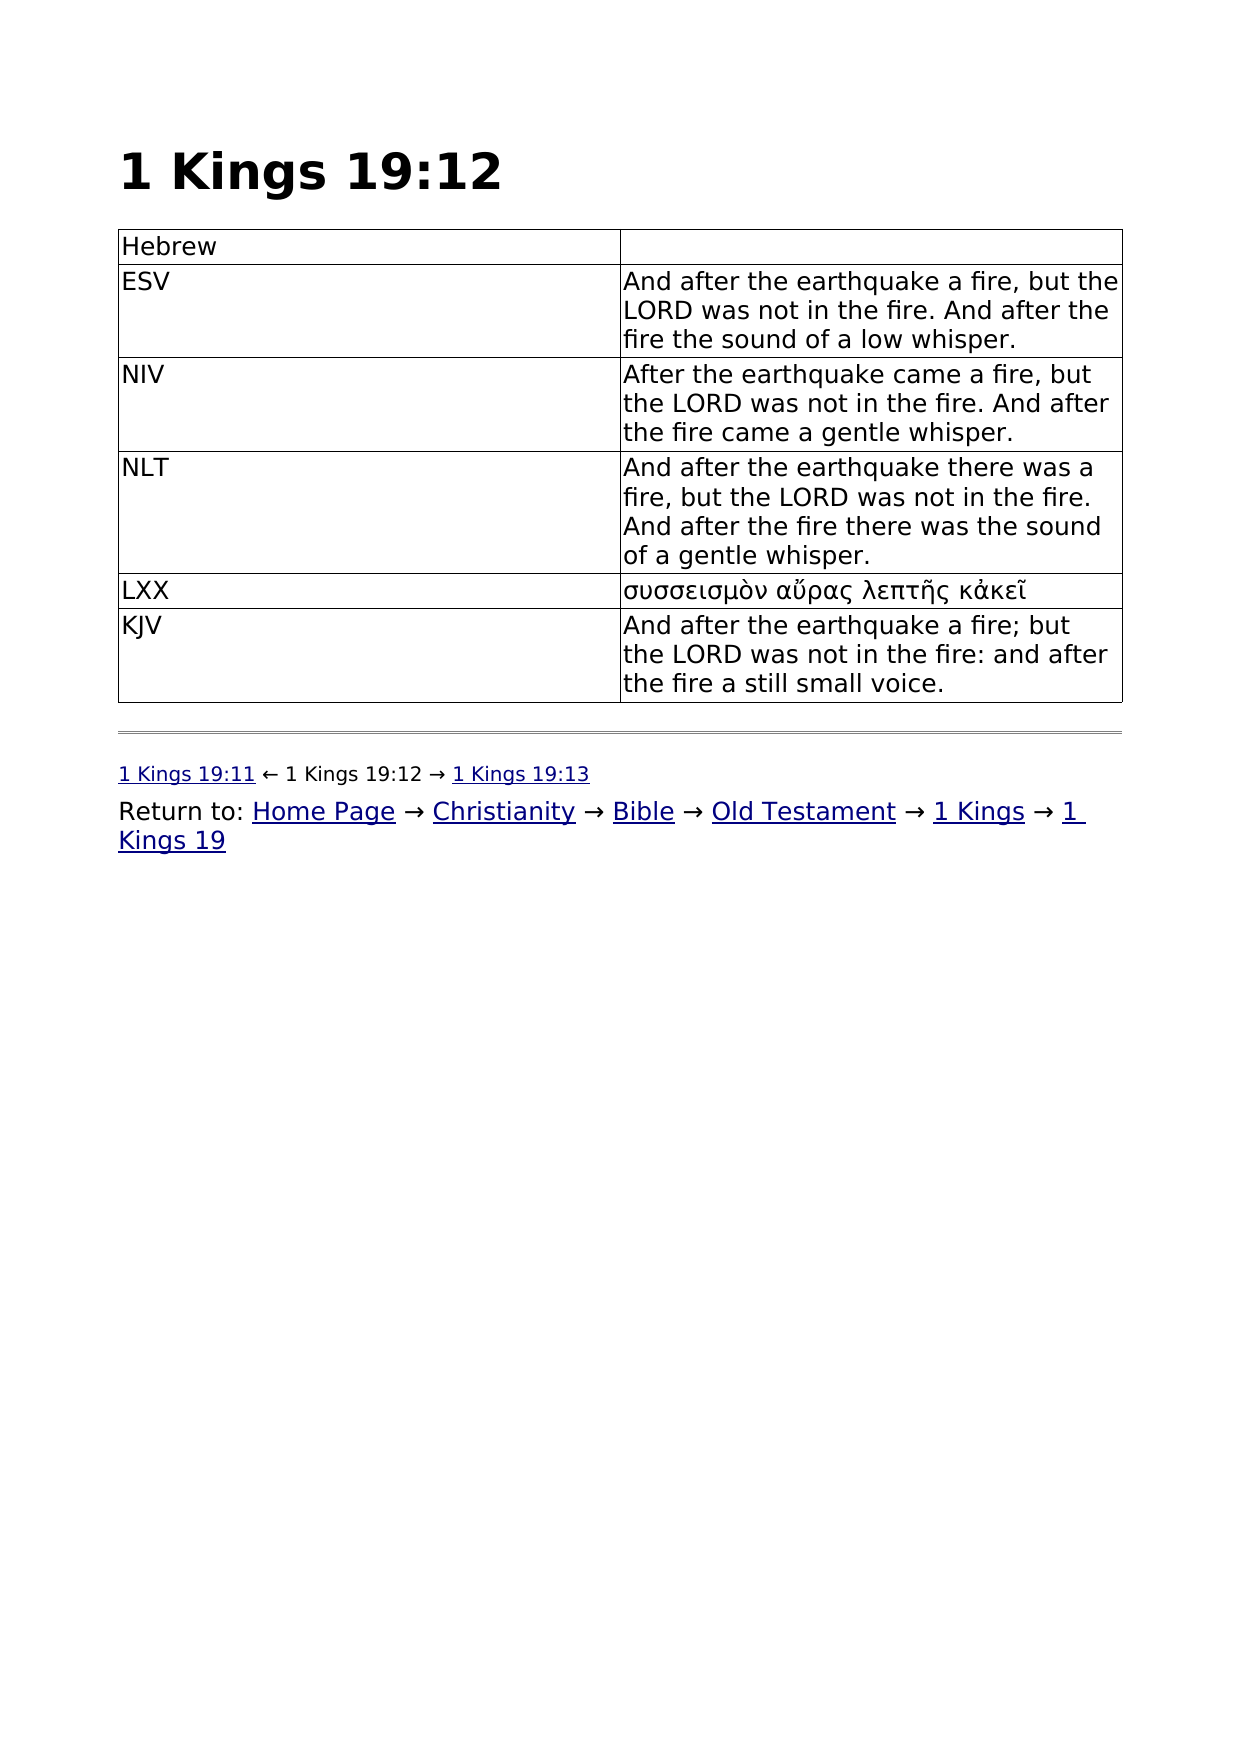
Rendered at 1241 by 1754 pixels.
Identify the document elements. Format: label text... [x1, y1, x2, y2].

table_header Hebrew [119, 230, 620, 264]
text 1 Kings 19:11 ← 1 Kings 19:12 → 1 Kings 19:13 [118, 763, 1122, 797]
table_header [621, 230, 1122, 264]
table_cell KJV [119, 609, 620, 702]
table_cell συσσεισμὸν αὔρας λεπτῆς κἀκεῖ [621, 574, 1122, 608]
table_cell LXX [119, 574, 620, 608]
text Return to: Home Page → Christianity → Bible → Old Testament → 1 Kings → 1 Kings 19 [118, 797, 1122, 855]
subtitle 1 Kings 19:12 [118, 143, 1122, 201]
table_cell And after the earthquake there was a fire, but the LORD was not in the fire. And after the fire there was the sound of a gentle whisper. [621, 452, 1122, 573]
table_cell And after the earthquake a fire, but the LORD was not in the fire. And after the fire the sound of a low whisper. [621, 265, 1122, 357]
table_cell NLT [119, 452, 620, 573]
table_cell After the earthquake came a fire, but the LORD was not in the fire. And after the fire came a gentle whisper. [621, 358, 1122, 451]
table_cell And after the earthquake a fire; but the LORD was not in the fire: and after the fire a still small voice. [621, 609, 1122, 702]
table_cell ESV [119, 265, 620, 357]
table_cell NIV [119, 358, 620, 451]
